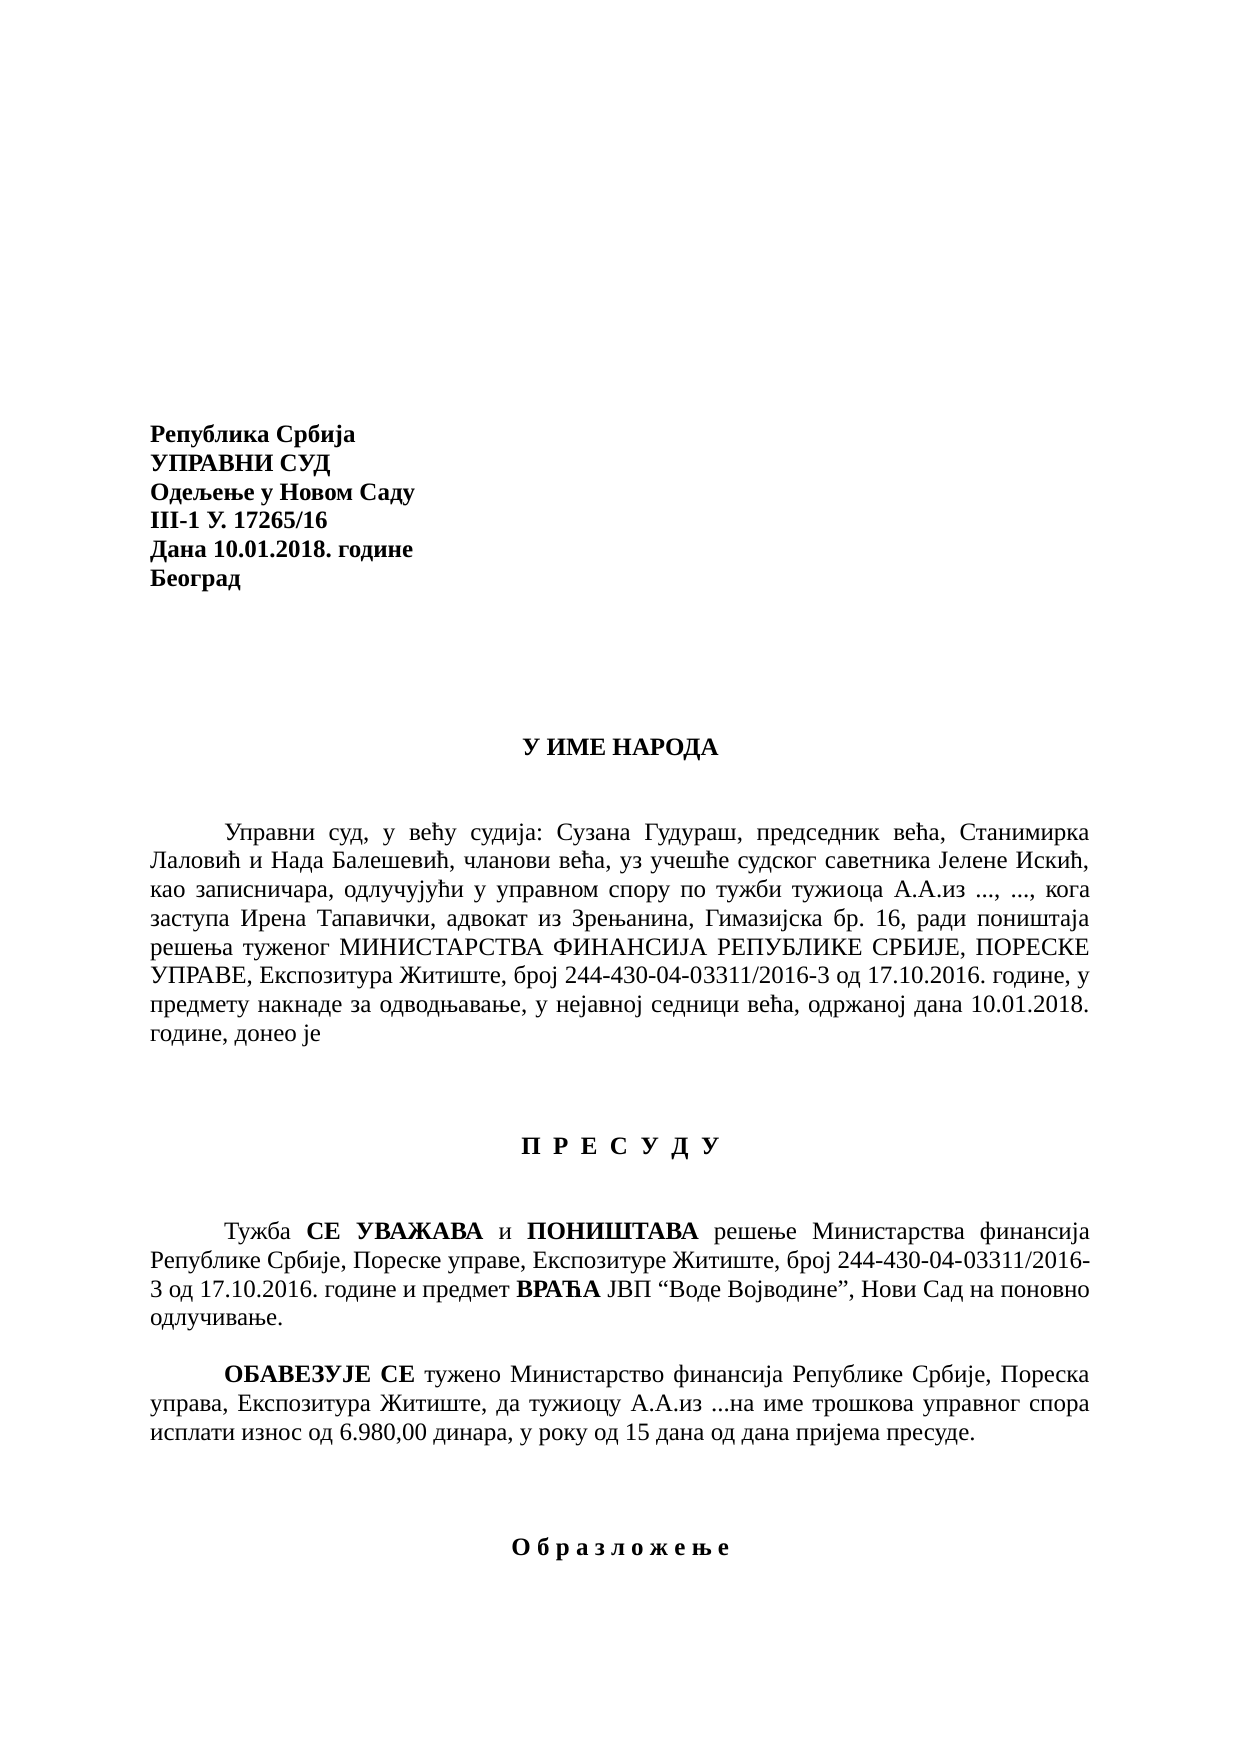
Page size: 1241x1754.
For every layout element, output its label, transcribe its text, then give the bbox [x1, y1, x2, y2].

text Београд [150, 563, 1090, 592]
text П Р Е С У Д У [150, 1131, 1090, 1160]
text Република Србија [150, 419, 1090, 448]
text III-1 У. 17265/16 [150, 505, 1090, 534]
text Тужба СЕ УВАЖАВА и ПОНИШТАВА решење Министарства финансија Републике Србије, Пореске управе, Експозитуре Житиште, број 244-430-04-03311/2016-3 од 17.10.2016. године и предмет ВРАЋА ЈВП “Воде Војводине”, Нови Сад на поновно одлучивање. [150, 1216, 1090, 1331]
text О б р а з л о ж е њ е [150, 1532, 1090, 1560]
text У ИМЕ НАРОДА [150, 732, 1090, 761]
text Одељење у Новом Саду [150, 477, 1090, 505]
text УПРАВНИ СУД [150, 448, 1090, 477]
text Управни суд, у већу судија: Сузана Гудураш, председник већа, Станимирка Лаловић и Нада Балешевић, чланови већа, уз учешће судског саветника Јелене Искић, као записничара, одлучујући у управном спору по тужби тужиоца А.А.из ..., ..., кога заступа Ирена Тапавички, адвокат из Зрењанина, Гимазијска бр. 16, ради поништаја решења туженог МИНИСТАРСТВА ФИНАНСИЈА РЕПУБЛИКЕ СРБИЈЕ, ПОРЕСКЕ УПРАВЕ, Експозитура Житиште, број 244-430-04-03311/2016-3 од 17.10.2016. године, у предмету накнаде за одводњавање, у нејавној седници већа, одржаној дана 10.01.2018. године, донео је [150, 817, 1090, 1047]
text Дана 10.01.2018. године [150, 534, 1090, 563]
text ОБАВЕЗУЈЕ СЕ тужено Министарство финансија Републике Србије, Пореска управа, Експозитура Житиште, да тужиоцу А.А.из ...на име трошкова управног спора исплати износ од 6.980,00 динара, у року од 15 дана од дана пријема пресуде. [150, 1359, 1090, 1445]
